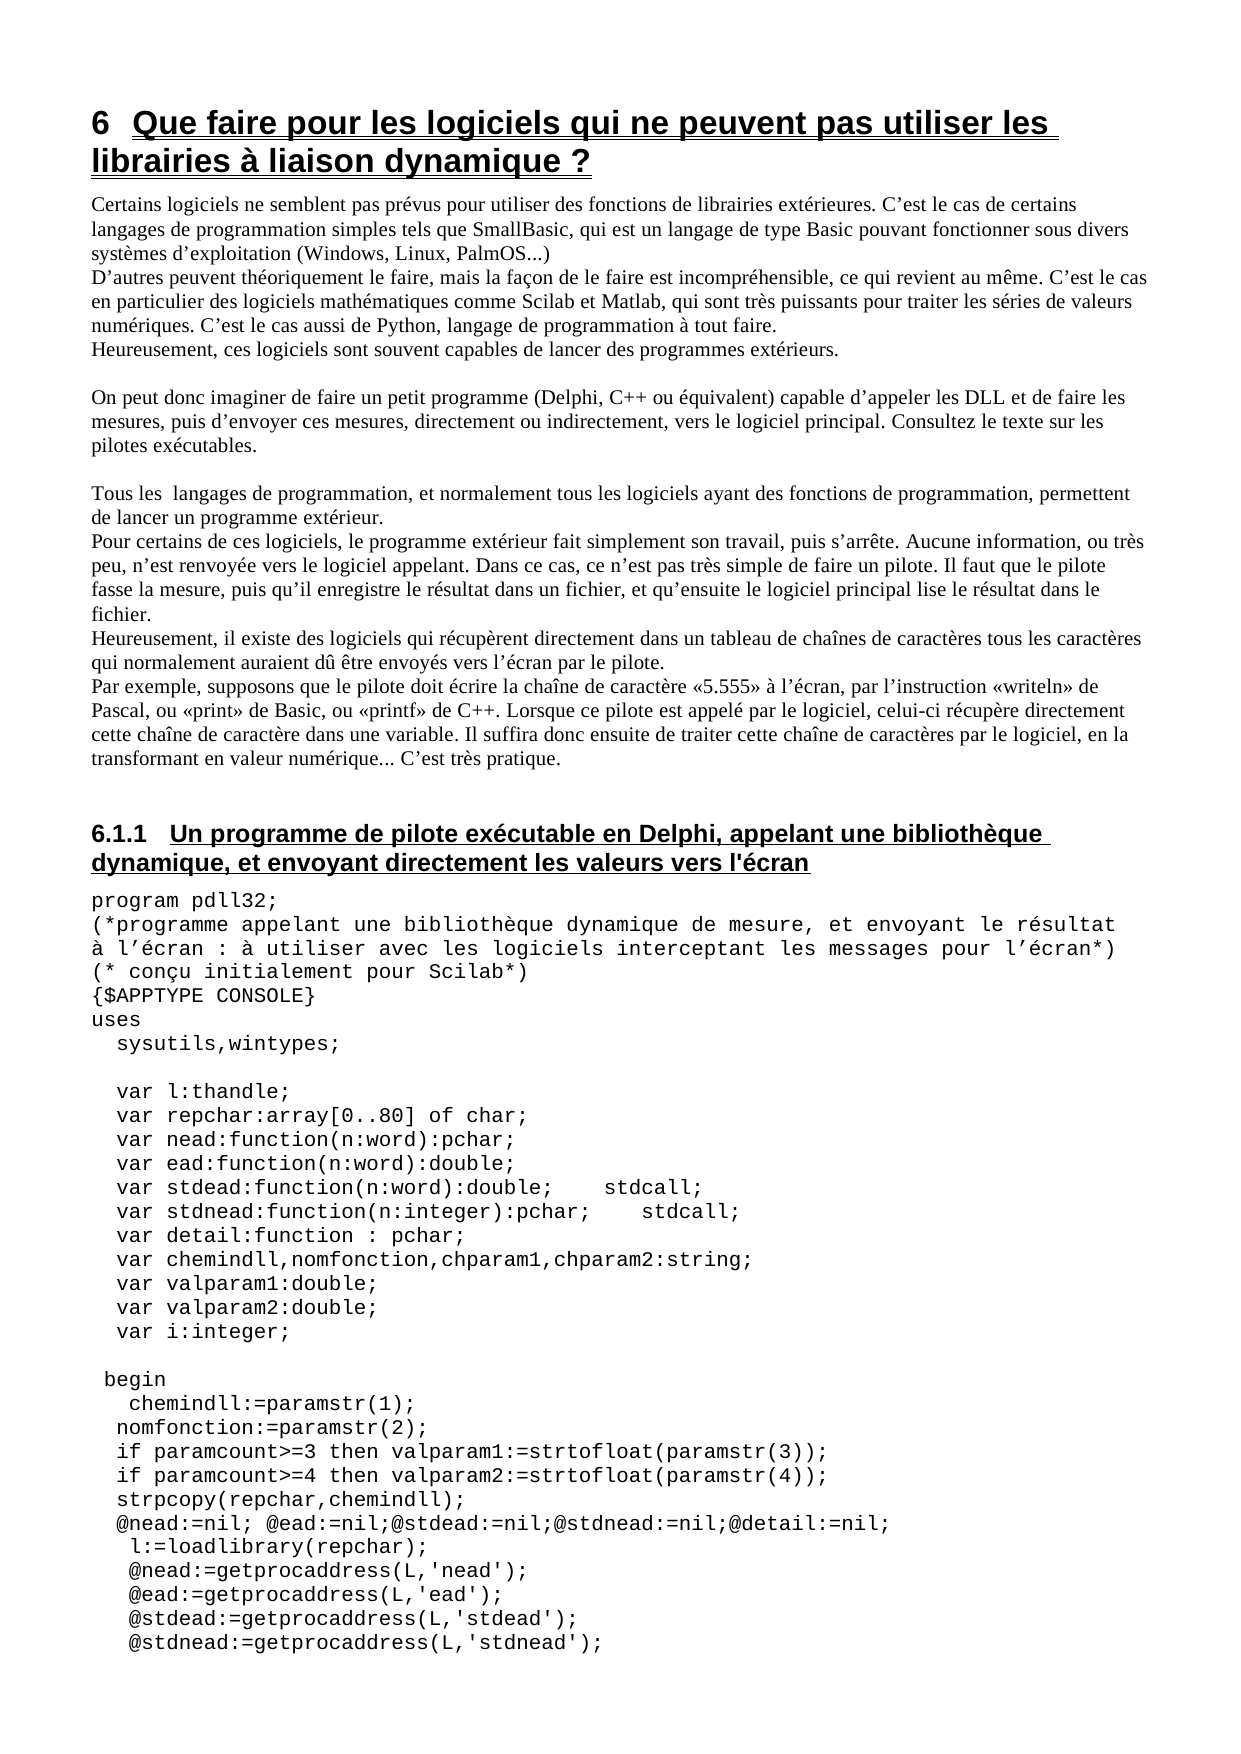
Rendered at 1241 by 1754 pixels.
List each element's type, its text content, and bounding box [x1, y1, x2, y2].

text var valparam2:double; [91, 1297, 1155, 1321]
text @ead:=getprocaddress(L,'ead'); [91, 1584, 1155, 1608]
text @stdead:=getprocaddress(L,'stdead'); [91, 1608, 1155, 1632]
text if paramcount>=3 then valparam1:=strtofloat(paramstr(3)); [91, 1441, 1155, 1464]
text @stdnead:=getprocaddress(L,'stdnead'); [91, 1632, 1155, 1656]
text var chemindll,nomfonction,chparam1,chparam2:string; [91, 1249, 1155, 1273]
subtitle Que faire pour les logiciels qui ne peuvent pas utiliser les librairies à liaison dynamique ? [91, 103, 1155, 180]
text begin [91, 1369, 1155, 1393]
text var l:thandle; [91, 1081, 1155, 1105]
text (* conçu initialement pour Scilab*) [91, 961, 1155, 985]
text Certains logiciels ne semblent pas prévus pour utiliser des fonctions de librairies extérieures. C’est le cas de certains langages de programmation simples tels que SmallBasic, qui est un langage de type Basic pouvant fonctionner sous divers systèmes d’exploitation (Windows, Linux, PalmOS...) [91, 192, 1155, 264]
text Tous les langages de programmation, et normalement tous les logiciels ayant des fonctions de programmation, permettent de lancer un programme extérieur. [91, 481, 1155, 529]
text (*programme appelant une bibliothèque dynamique de mesure, et envoyant le résultat [91, 913, 1155, 937]
text program pdll32; [91, 889, 1155, 913]
text nomfonction:=paramstr(2); [91, 1417, 1155, 1441]
text var stdnead:function(n:integer):pchar; stdcall; [91, 1201, 1155, 1225]
text var stdead:function(n:word):double; stdcall; [91, 1177, 1155, 1201]
text var detail:function : pchar; [91, 1225, 1155, 1249]
text @nead:=nil; @ead:=nil;@stdead:=nil;@stdnead:=nil;@detail:=nil; [91, 1512, 1155, 1536]
text uses [91, 1009, 1155, 1033]
text D’autres peuvent théoriquement le faire, mais la façon de le faire est incompréhensible, ce qui revient au même. C’est le cas en particulier des logiciels mathématiques comme Scilab et Matlab, qui sont très puissants pour traiter les séries de valeurs numériques. C’est le cas aussi de Python, langage de programmation à tout faire. [91, 264, 1155, 337]
text if paramcount>=4 then valparam2:=strtofloat(paramstr(4)); [91, 1464, 1155, 1488]
text chemindll:=paramstr(1); [91, 1393, 1155, 1417]
text à l’écran : à utiliser avec les logiciels interceptant les messages pour l’écran*) [91, 937, 1155, 961]
text Heureusement, il existe des logiciels qui récupèrent directement dans un tableau de chaînes de caractères tous les caractères qui normalement auraient dû être envoyés vers l’écran par le pilote. [91, 625, 1155, 673]
text On peut donc imaginer de faire un petit programme (Delphi, C++ ou équivalent) capable d’appeler les DLL et de faire les mesures, puis d’envoyer ces mesures, directement ou indirectement, vers le logiciel principal. Consultez le texte sur les pilotes exécutables. [91, 385, 1155, 457]
text Par exemple, supposons que le pilote doit écrire la chaîne de caractère «5.555» à l’écran, par l’instruction «writeln» de Pascal, ou «print» de Basic, ou «printf» de C++. Lorsque ce pilote est appelé par le logiciel, celui-ci récupère directement cette chaîne de caractère dans une variable. Il suffira donc ensuite de traiter cette chaîne de caractères par le logiciel, en la transformant en valeur numérique... C’est très pratique. [91, 673, 1155, 770]
text l:=loadlibrary(repchar); [91, 1536, 1155, 1560]
text sysutils,wintypes; [91, 1033, 1155, 1057]
text var i:integer; [91, 1321, 1155, 1345]
text var ead:function(n:word):double; [91, 1153, 1155, 1177]
text {$APPTYPE CONSOLE} [91, 985, 1155, 1009]
subtitle Un programme de pilote exécutable en Delphi, appelant une bibliothèque dynamique, et envoyant directement les valeurs vers l'écran [91, 819, 1155, 877]
text var nead:function(n:word):pchar; [91, 1129, 1155, 1153]
text @nead:=getprocaddress(L,'nead'); [91, 1560, 1155, 1584]
text var valparam1:double; [91, 1273, 1155, 1297]
text var repchar:array[0..80] of char; [91, 1105, 1155, 1129]
text strpcopy(repchar,chemindll); [91, 1488, 1155, 1512]
text Pour certains de ces logiciels, le programme extérieur fait simplement son travail, puis s’arrête. Aucune information, ou très peu, n’est renvoyée vers le logiciel appelant. Dans ce cas, ce n’est pas très simple de faire un pilote. Il faut que le pilote fasse la mesure, puis qu’il enregistre le résultat dans un fichier, et qu’ensuite le logiciel principal lise le résultat dans le fichier. [91, 529, 1155, 625]
text Heureusement, ces logiciels sont souvent capables de lancer des programmes extérieurs. [91, 337, 1155, 361]
